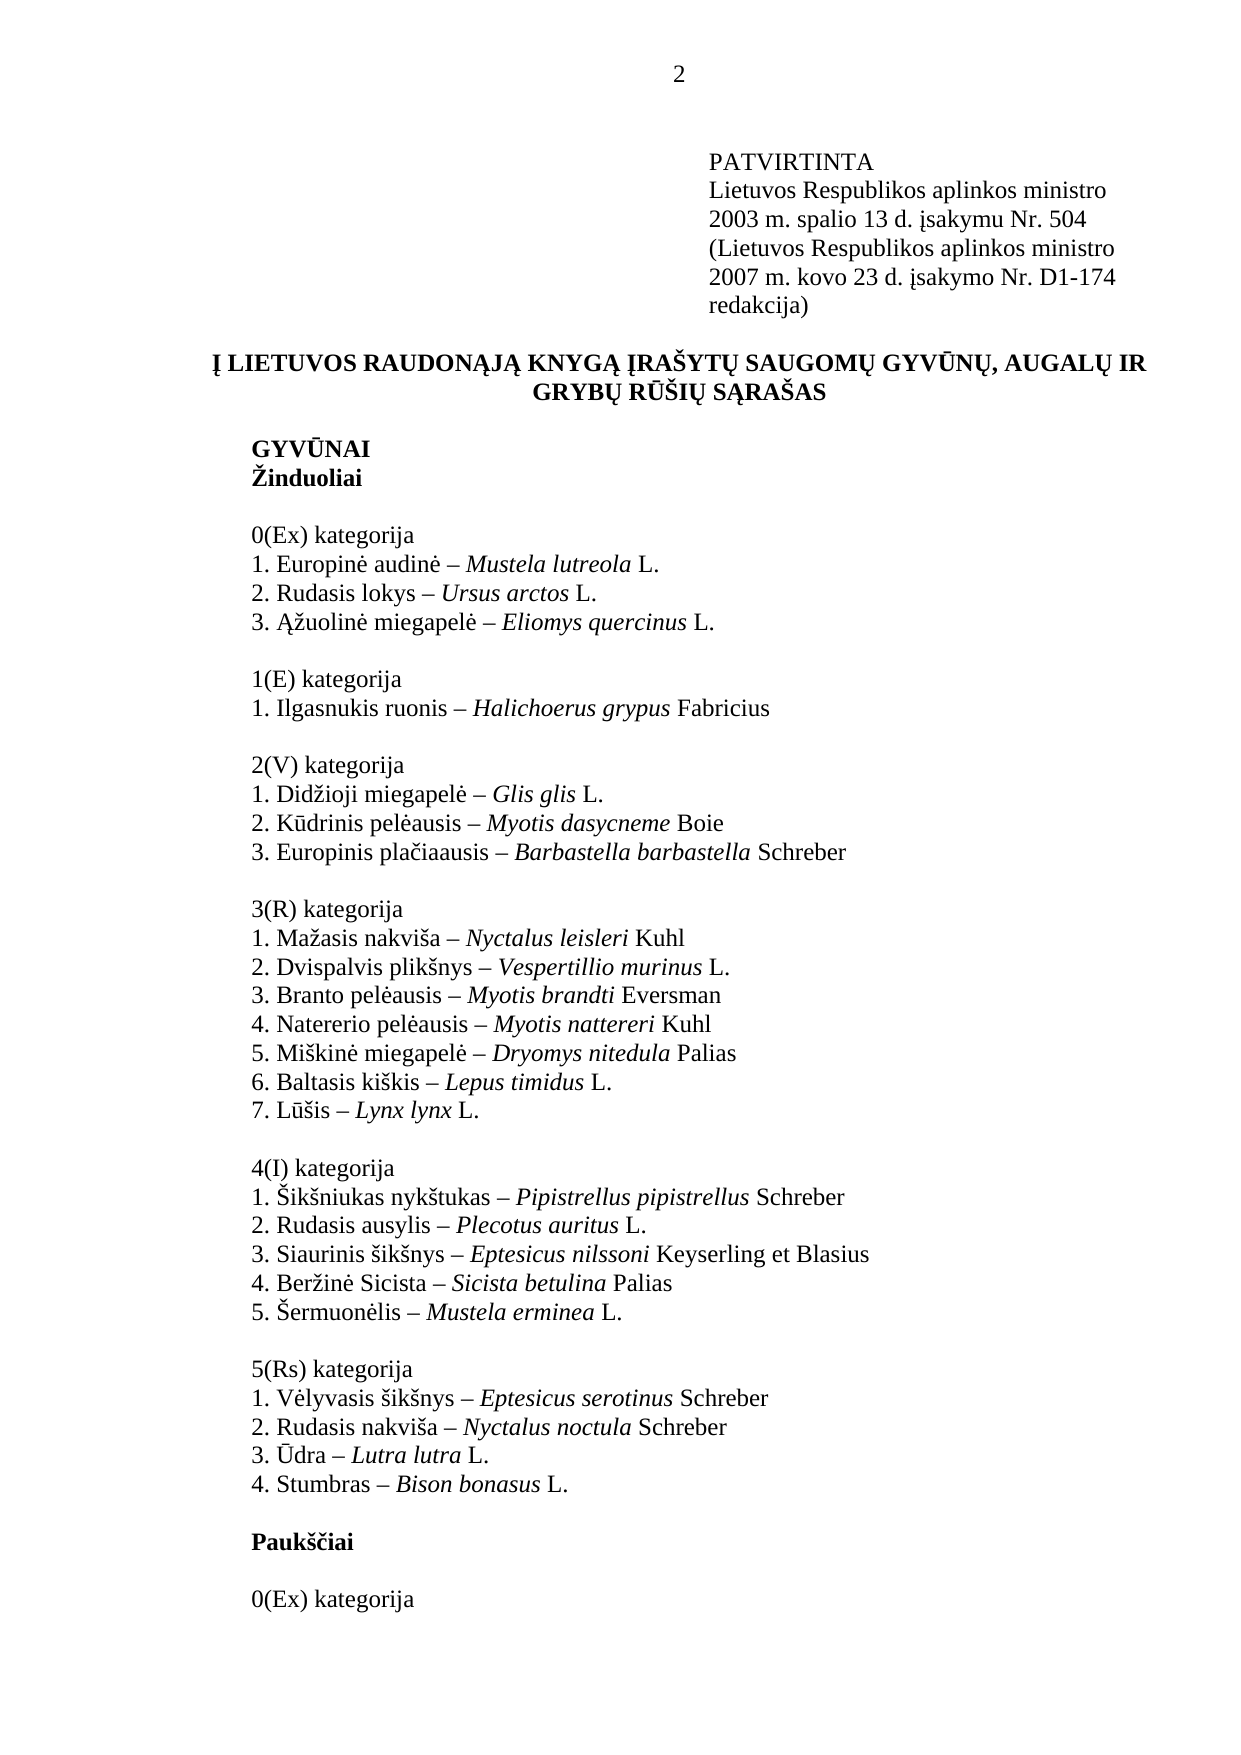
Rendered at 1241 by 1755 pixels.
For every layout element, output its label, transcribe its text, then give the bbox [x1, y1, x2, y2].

text 2. Kūdrinis pelėausis – Myotis dasycneme Boie [177, 808, 1181, 837]
text PATVIRTINTA [177, 147, 1181, 176]
text Paukščiai [177, 1527, 1181, 1556]
text 1. Ilgasnukis ruonis – Halichoerus grypus Fabricius [177, 693, 1181, 722]
text GYVŪNAI [177, 434, 1181, 463]
text 2(V) kategorija [177, 751, 1181, 779]
text 2. Rudasis ausylis – Plecotus auritus L. [177, 1211, 1181, 1239]
text 6. Baltasis kiškis – Lepus timidus L. [177, 1067, 1181, 1096]
text 5(Rs) kategorija [177, 1354, 1181, 1383]
text Lietuvos Respublikos aplinkos ministro [177, 176, 1181, 204]
text 1. Vėlyvasis šikšnys – Eptesicus serotinus Schreber [177, 1383, 1181, 1412]
text 3. Europinis plačiaausis – Barbastella barbastella Schreber [177, 837, 1181, 866]
text 3. Branto pelėausis – Myotis brandti Eversman [177, 981, 1181, 1009]
text Į LIETUVOS RAUDONĄJĄ KNYGĄ ĮRAŠYTŲ SAUGOMŲ GYVŪNŲ, AUGALŲ IR GRYBŲ RŪŠIŲ SĄRAŠAS [177, 348, 1181, 406]
text 5. Miškinė miegapelė – Dryomys nitedula Palias [177, 1038, 1181, 1067]
text 0(Ex) kategorija [177, 1584, 1181, 1613]
text 2003 m. spalio 13 d. įsakymu Nr. 504 [177, 204, 1181, 233]
text Žinduoliai [177, 463, 1181, 492]
text redakcija) [177, 291, 1181, 319]
text 2. Rudasis lokys – Ursus arctos L. [177, 578, 1181, 607]
text 1. Mažasis nakviša – Nyctalus leisleri Kuhl [177, 923, 1181, 952]
text 5. Šermuonėlis – Mustela erminea L. [177, 1297, 1181, 1326]
text (Lietuvos Respublikos aplinkos ministro [177, 233, 1181, 262]
text 4(I) kategorija [177, 1153, 1181, 1182]
text 1. Europinė audinė – Mustela lutreola L. [177, 549, 1181, 578]
text 3. Siaurinis šikšnys – Eptesicus nilssoni Keyserling et Blasius [177, 1239, 1181, 1268]
text 4. Beržinė Sicista – Sicista betulina Palias [177, 1268, 1181, 1297]
text 2. Rudasis nakviša – Nyctalus noctula Schreber [177, 1412, 1181, 1441]
text 7. Lūšis – Lynx lynx L. [177, 1096, 1181, 1124]
text 4. Stumbras – Bison bonasus L. [177, 1469, 1181, 1498]
text 2. Dvispalvis plikšnys – Vespertillio murinus L. [177, 952, 1181, 981]
text 3. Ūdra – Lutra lutra L. [177, 1441, 1181, 1469]
text 0(Ex) kategorija [177, 521, 1181, 549]
text 2007 m. kovo 23 d. įsakymo Nr. D1-174 [177, 262, 1181, 291]
text 3(R) kategorija [177, 894, 1181, 923]
text 3. Ąžuolinė miegapelė – Eliomys quercinus L. [177, 607, 1181, 636]
text 1(E) kategorija [177, 664, 1181, 693]
text 1. Šikšniukas nykštukas – Pipistrellus pipistrellus Schreber [177, 1182, 1181, 1211]
text 1. Didžioji miegapelė – Glis glis L. [177, 779, 1181, 808]
text 4. Natererio pelėausis – Myotis nattereri Kuhl [177, 1009, 1181, 1038]
